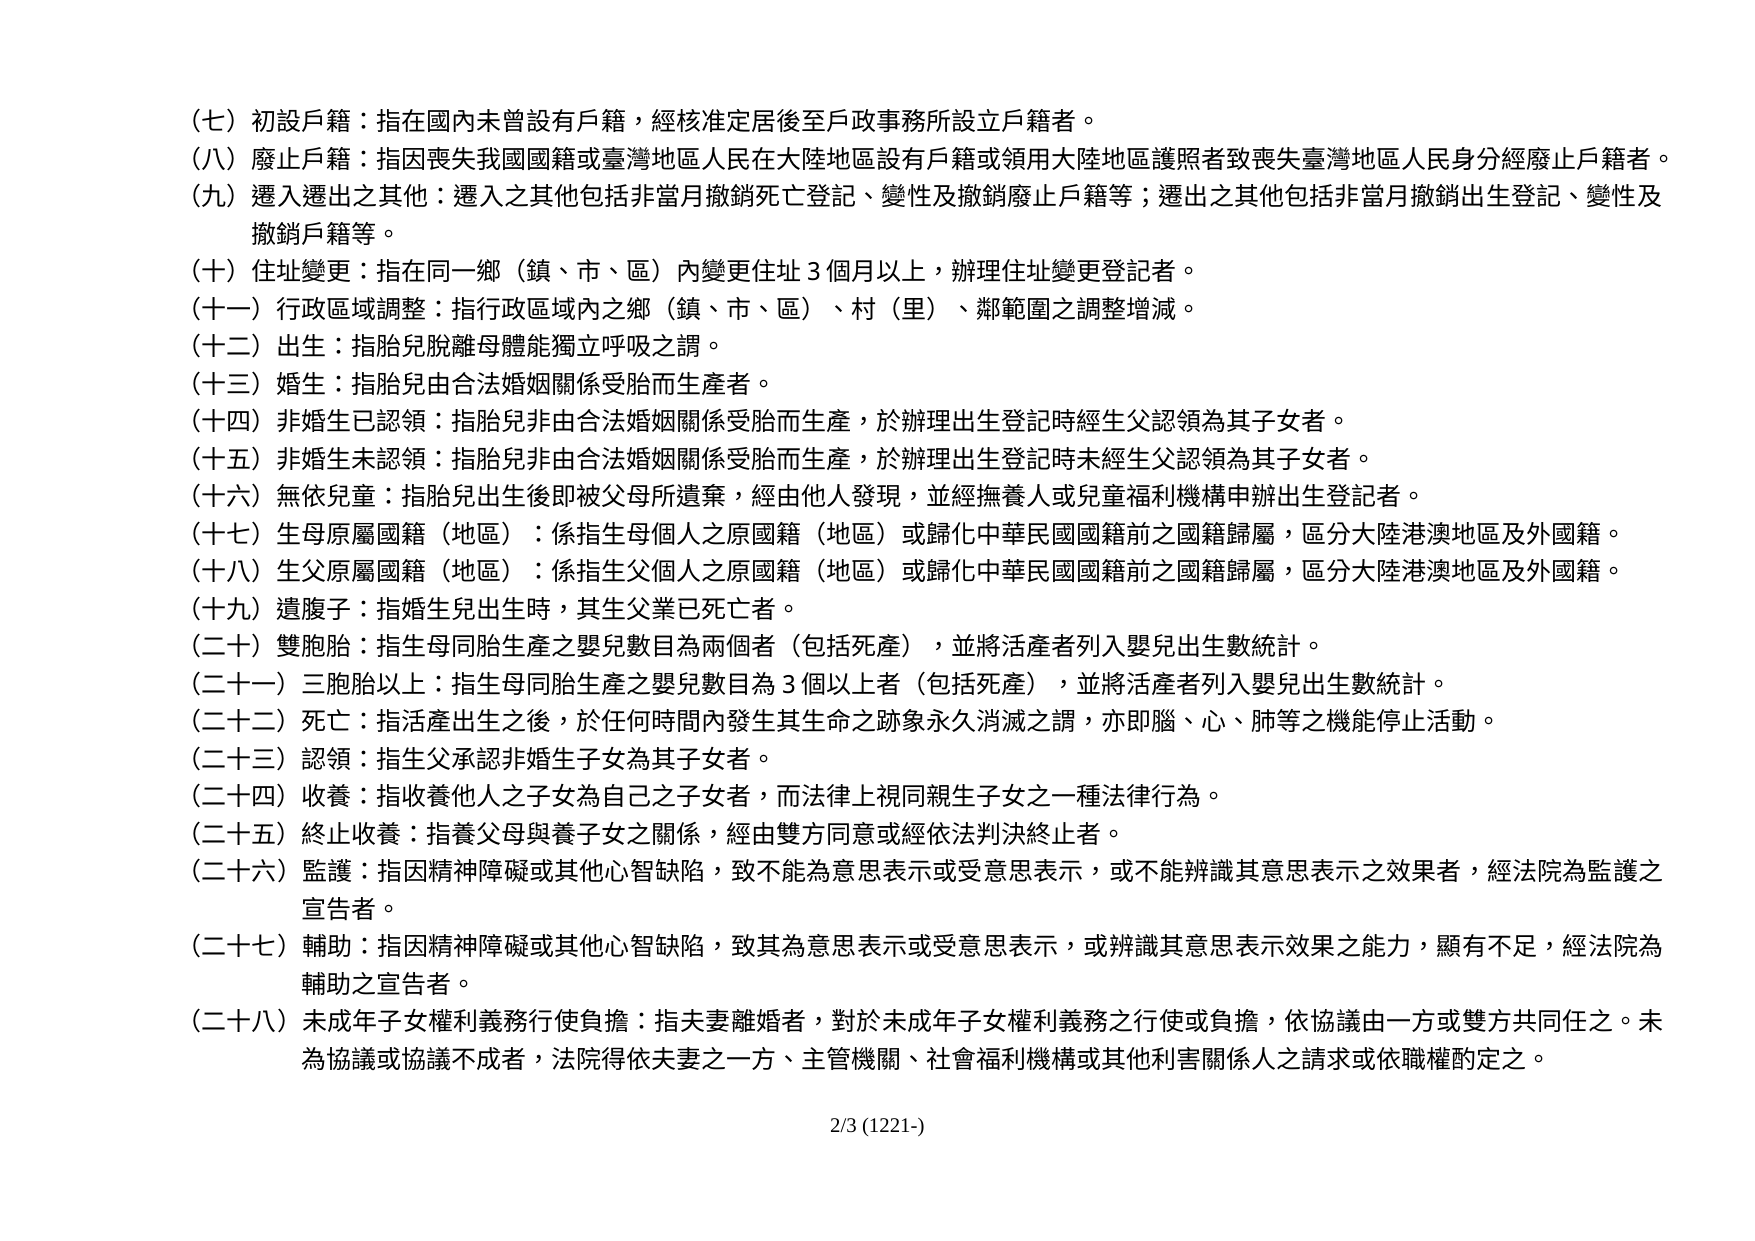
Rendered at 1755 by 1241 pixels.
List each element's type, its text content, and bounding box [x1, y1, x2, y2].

text （十九）遺腹子：指婚生兒出生時，其生父業已死亡者。 [176, 588, 1666, 626]
text （十一）行政區域調整：指行政區域內之鄉（鎮、市、區）、村（里）、鄰範圍之調整增減。 [176, 288, 1666, 326]
text （九）遷入遷出之其他：遷入之其他包括非當月撤銷死亡登記、變性及撤銷廢止戶籍等；遷出之其他包括非當月撤銷出生登記、變性及撤銷戶籍等。 [176, 176, 1666, 251]
text （二十四）收養：指收養他人之子女為自己之子女者，而法律上視同親生子女之一種法律行為。 [176, 776, 1666, 813]
text （二十五）終止收養：指養父母與養子女之關係，經由雙方同意或經依法判決終止者。 [176, 813, 1666, 851]
text （十二）出生：指胎兒脫離母體能獨立呼吸之謂。 [176, 326, 1666, 363]
text （十七）生母原屬國籍（地區）：係指生母個人之原國籍（地區）或歸化中華民國國籍前之國籍歸屬，區分大陸港澳地區及外國籍。 [176, 513, 1666, 551]
text （二十一）三胞胎以上：指生母同胎生產之嬰兒數目為3個以上者（包括死產），並將活產者列入嬰兒出生數統計。 [176, 663, 1666, 701]
text （二十八）未成年子女權利義務行使負擔：指夫妻離婚者，對於未成年子女權利義務之行使或負擔，依協議由一方或雙方共同任之。未為協議或協議不成者，法院得依夫妻之一方、主管機關、社會福利機構或其他利害關係人之請求或依職權酌定之。 [176, 1001, 1666, 1076]
text （二十七）輔助：指因精神障礙或其他心智缺陷，致其為意思表示或受意思表示，或辨識其意思表示效果之能力，顯有不足，經法院為輔助之宣告者。 [176, 926, 1666, 1001]
text （十五）非婚生未認領：指胎兒非由合法婚姻關係受胎而生產，於辦理出生登記時未經生父認領為其子女者。 [176, 438, 1666, 476]
text （十）住址變更：指在同一鄉（鎮、市、區）內變更住址3個月以上，辦理住址變更登記者。 [176, 251, 1666, 288]
text （二十六）監護：指因精神障礙或其他心智缺陷，致不能為意思表示或受意思表示，或不能辨識其意思表示之效果者，經法院為監護之宣告者。 [176, 851, 1666, 926]
text （十八）生父原屬國籍（地區）：係指生父個人之原國籍（地區）或歸化中華民國國籍前之國籍歸屬，區分大陸港澳地區及外國籍。 [176, 551, 1666, 588]
text （七）初設戶籍：指在國內未曾設有戶籍，經核准定居後至戶政事務所設立戶籍者。 [176, 101, 1666, 138]
text （十四）非婚生已認領：指胎兒非由合法婚姻關係受胎而生產，於辦理出生登記時經生父認領為其子女者。 [176, 401, 1666, 438]
text （十三）婚生：指胎兒由合法婚姻關係受胎而生產者。 [176, 363, 1666, 401]
text （二十）雙胞胎：指生母同胎生產之嬰兒數目為兩個者（包括死產），並將活產者列入嬰兒出生數統計。 [176, 626, 1666, 663]
text （十六）無依兒童：指胎兒出生後即被父母所遺棄，經由他人發現，並經撫養人或兒童福利機構申辦出生登記者。 [176, 476, 1666, 513]
text （八）廢止戶籍：指因喪失我國國籍或臺灣地區人民在大陸地區設有戶籍或領用大陸地區護照者致喪失臺灣地區人民身分經廢止戶籍者。 [176, 138, 1666, 176]
text （二十二）死亡：指活產出生之後，於任何時間內發生其生命之跡象永久消滅之謂，亦即腦、心、肺等之機能停止活動。 [176, 701, 1666, 738]
text （二十三）認領：指生父承認非婚生子女為其子女者。 [176, 738, 1666, 776]
